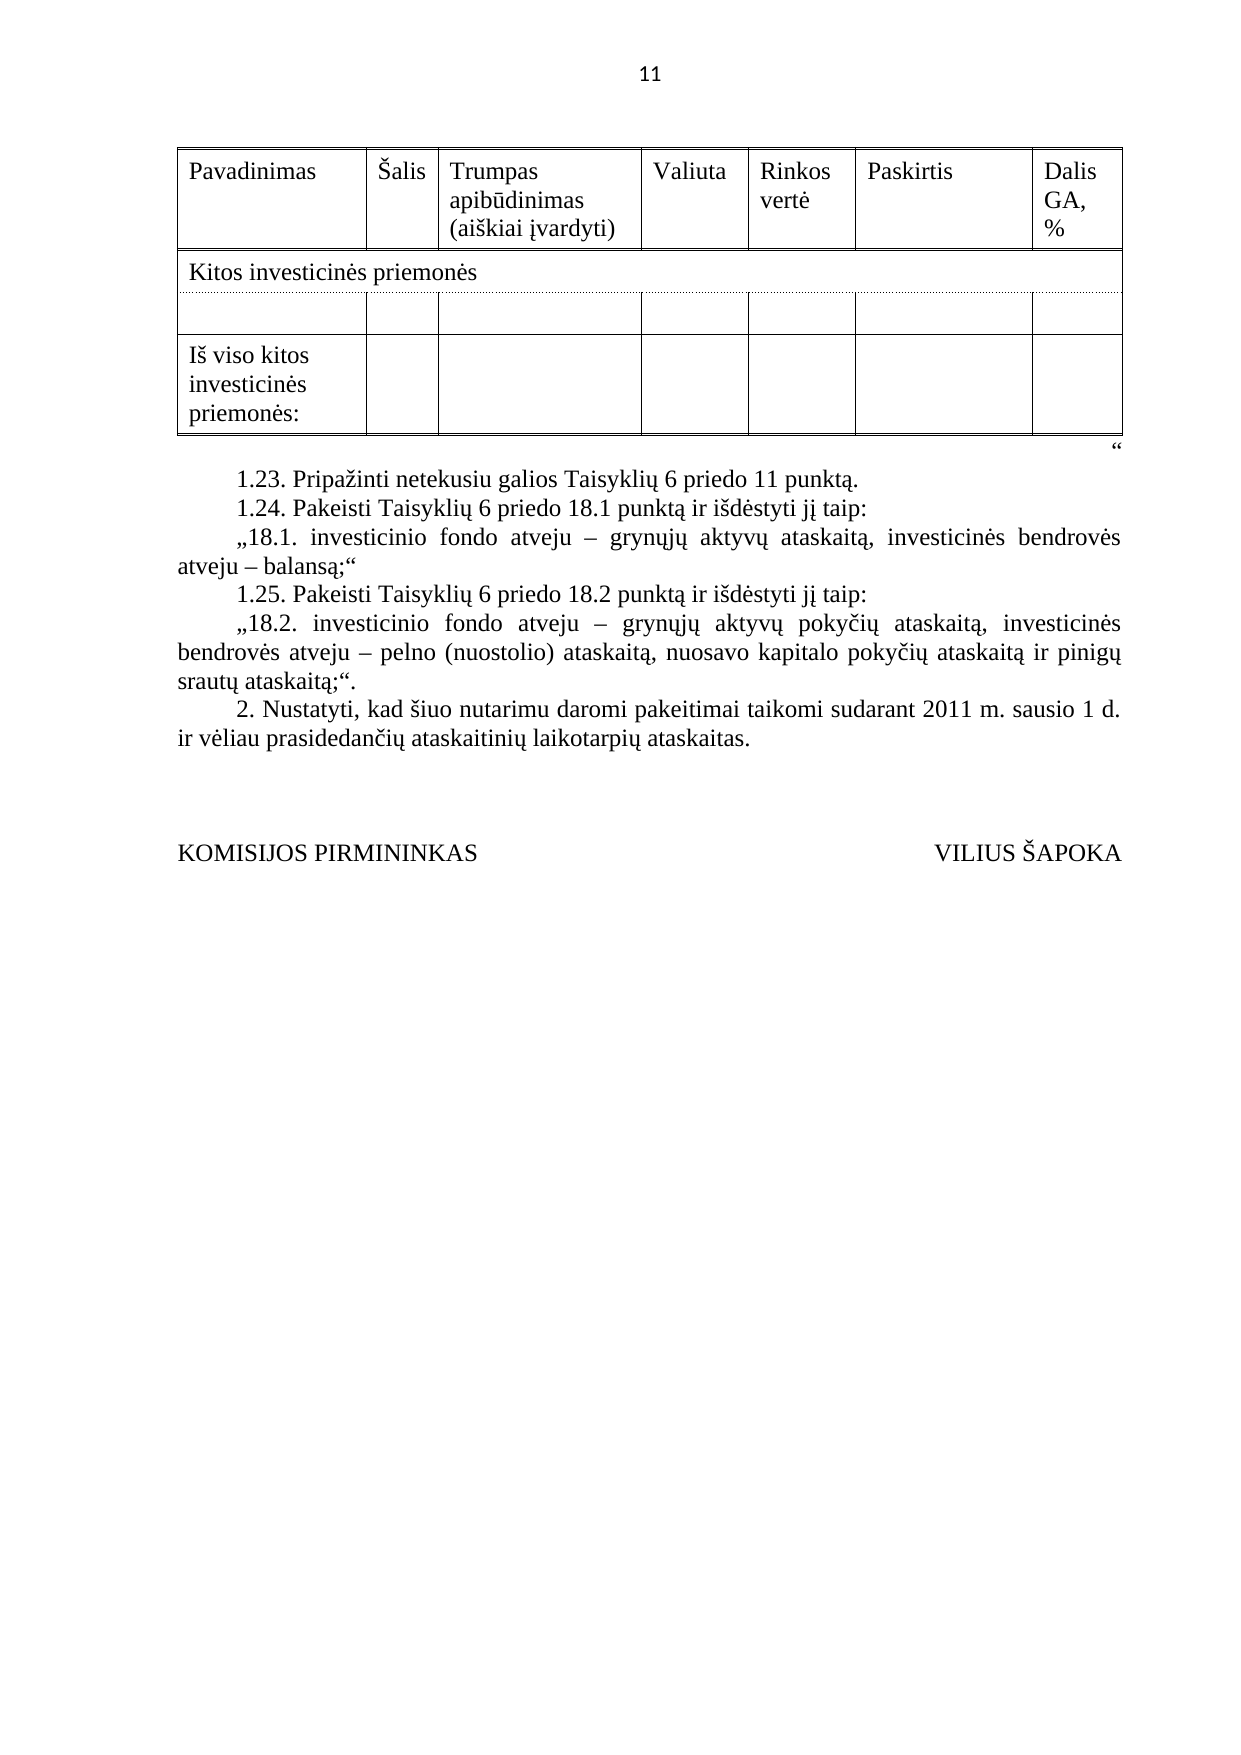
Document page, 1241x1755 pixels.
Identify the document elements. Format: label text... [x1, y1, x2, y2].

table_header Trumpas apibūdinimas (aiškiai įvardyti) [439, 150, 641, 248]
table_header Paskirtis [856, 150, 1032, 248]
text 1.23. Pripažinti netekusiu galios Taisyklių 6 priedo 11 punktą. [177, 464, 1122, 493]
table_cell [178, 292, 366, 333]
table_cell [642, 292, 748, 333]
text Komisijos pirmininkas Vilius Šapoka [177, 838, 1122, 867]
table_cell [1033, 292, 1122, 333]
table_cell [367, 335, 438, 433]
table_header Pavadinimas [178, 150, 366, 248]
table_cell [749, 335, 855, 433]
table_cell [642, 335, 748, 433]
table_header Valiuta [642, 150, 748, 248]
table_cell [856, 292, 1032, 333]
table_header Rinkos vertė [749, 150, 855, 248]
table_cell [1033, 335, 1122, 433]
table_cell [439, 335, 641, 433]
table_header Šalis [367, 150, 438, 248]
text „18.1. investicinio fondo atveju – grynųjų aktyvų ataskaitą, investicinės bendrovės atveju – balansą;“ [177, 522, 1122, 579]
table_cell Kitos investicinės priemonės [178, 251, 1122, 292]
text “ [177, 436, 1122, 464]
table_cell [856, 335, 1032, 433]
text 2. Nustatyti, kad šiuo nutarimu daromi pakeitimai taikomi sudarant 2011 m. sausio 1 d. ir vėliau prasidedančių ataskaitinių laikotarpių ataskaitas. [177, 694, 1122, 752]
text 1.25. Pakeisti Taisyklių 6 priedo 18.2 punktą ir išdėstyti jį taip: [177, 579, 1122, 608]
table_header Dalis GA, % [1033, 150, 1122, 248]
table_cell [749, 292, 855, 333]
text 1.24. Pakeisti Taisyklių 6 priedo 18.1 punktą ir išdėstyti jį taip: [177, 493, 1122, 522]
table_cell Iš viso kitos investicinės priemonės: [178, 335, 366, 433]
table_cell [367, 292, 438, 333]
table_cell [439, 292, 641, 333]
text „18.2. investicinio fondo atveju – grynųjų aktyvų pokyčių ataskaitą, investicinės bendrovės atveju – pelno (nuostolio) ataskaitą, nuosavo kapitalo pokyčių ataskaitą ir pinigų srautų ataskaitą;“. [177, 608, 1122, 694]
